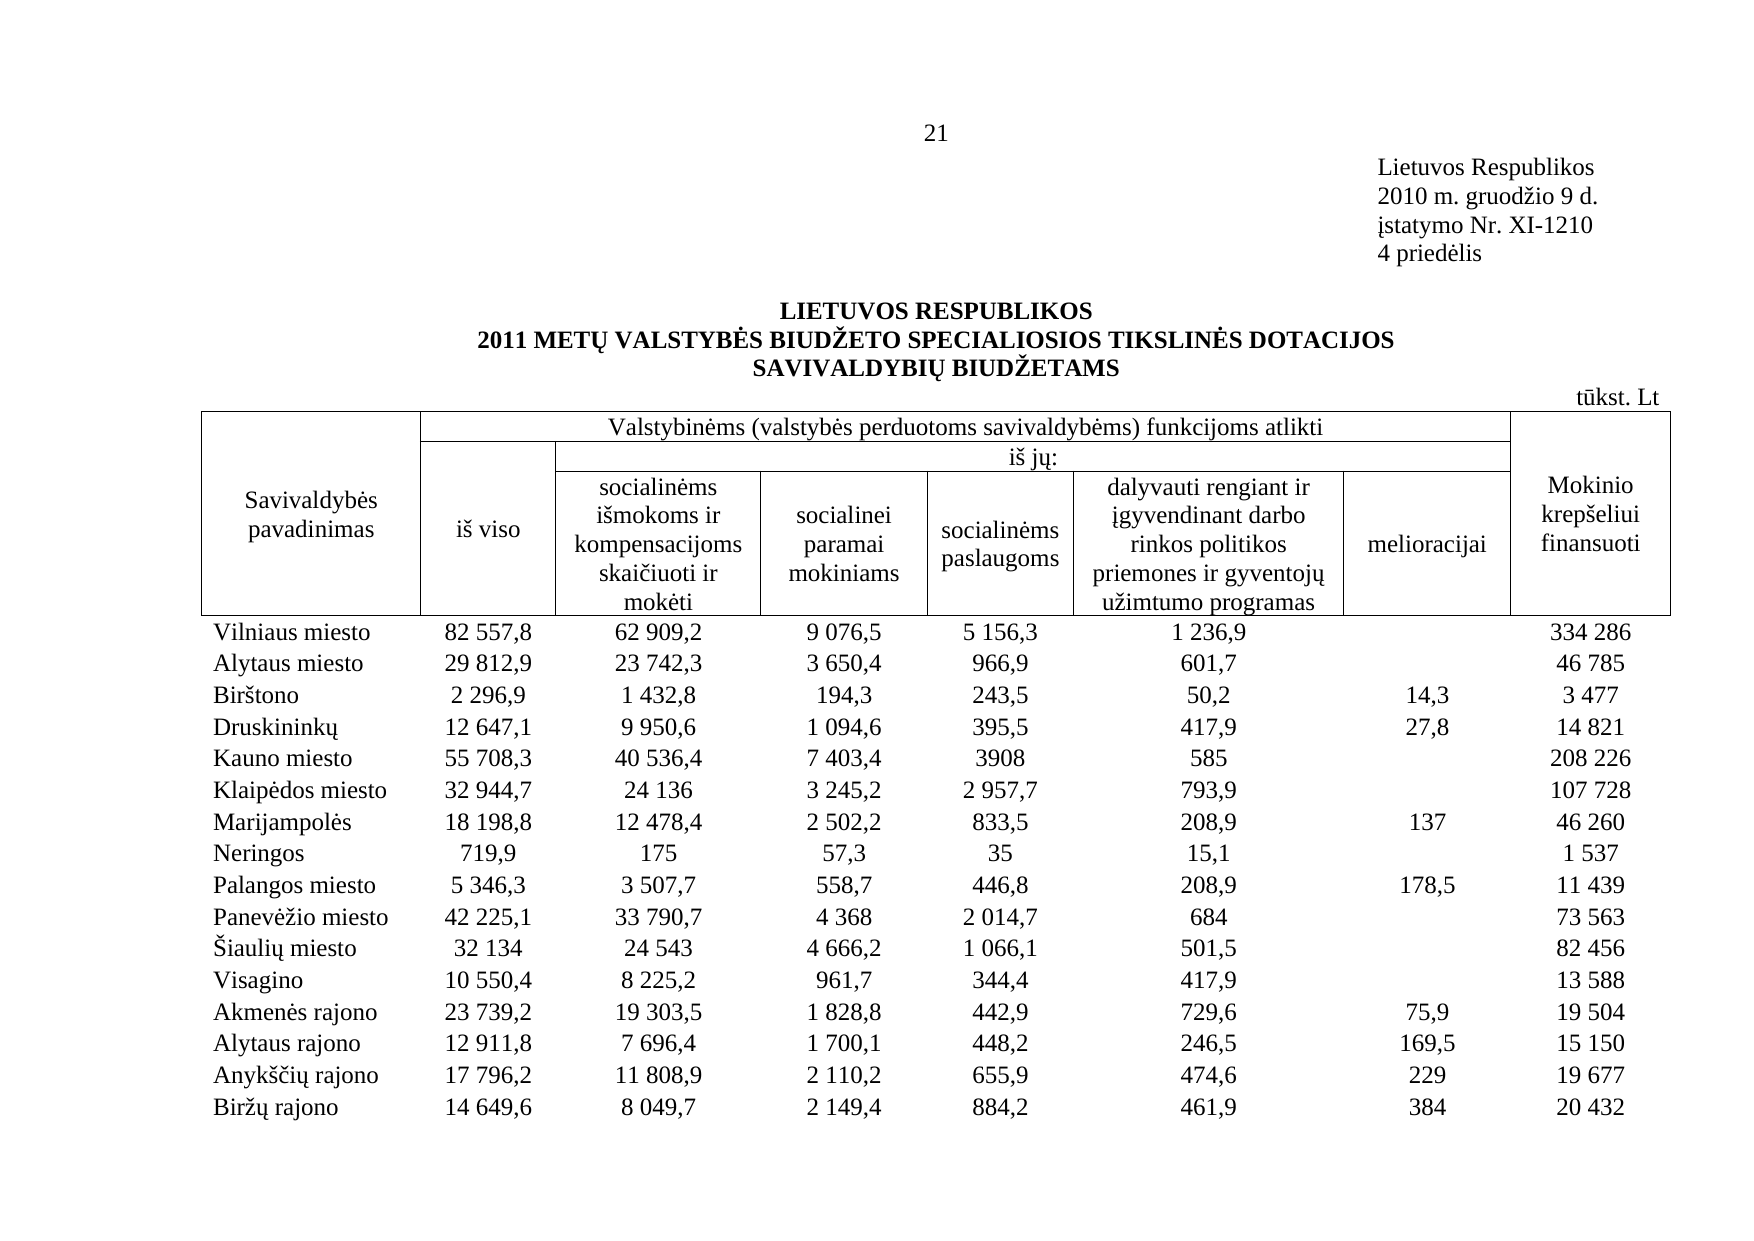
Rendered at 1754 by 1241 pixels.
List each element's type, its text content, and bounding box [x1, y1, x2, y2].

table_cell 2 296,9 [420, 679, 556, 710]
table_cell 208 226 [1511, 742, 1670, 774]
table_cell 966,9 [927, 647, 1073, 679]
table_cell Klaipėdos miesto [202, 774, 420, 805]
table_cell 15,1 [1073, 837, 1344, 869]
table_cell 11 439 [1511, 869, 1670, 900]
table_cell 3 477 [1511, 679, 1670, 710]
table_cell 5 156,3 [927, 616, 1073, 647]
table_cell 19 303,5 [556, 995, 761, 1027]
table_cell 23 742,3 [556, 647, 761, 679]
table_cell 793,9 [1073, 774, 1344, 805]
table_cell dalyvauti rengiant ir įgyvendinant darbo rinkos politikos priemones ir gyventojų užimtumo programas [1074, 472, 1343, 615]
table_cell 833,5 [927, 805, 1073, 837]
table_cell Vilniaus miesto [202, 616, 420, 647]
text Lietuvos Respublikos [177, 152, 1695, 181]
table_cell socialinėms paslaugoms [928, 472, 1073, 615]
table_cell iš jų: [556, 442, 1510, 471]
table_cell 8 049,7 [556, 1090, 761, 1122]
table_cell [1344, 742, 1511, 774]
table_cell 32 944,7 [420, 774, 556, 805]
table_cell 446,8 [927, 869, 1073, 900]
table_cell 12 478,4 [556, 805, 761, 837]
table_cell 40 536,4 [556, 742, 761, 774]
table_cell 20 432 [1511, 1090, 1670, 1122]
table_cell 2 502,2 [761, 805, 927, 837]
table_cell Panevėžio miesto [202, 900, 420, 932]
table_cell [1344, 774, 1511, 805]
table_cell 1 066,1 [927, 932, 1073, 964]
table_cell 3 650,4 [761, 647, 927, 679]
table_cell 55 708,3 [420, 742, 556, 774]
table_cell 3 507,7 [556, 869, 761, 900]
table_cell iš viso [421, 442, 555, 615]
table_cell 33 790,7 [556, 900, 761, 932]
table_cell 558,7 [761, 869, 927, 900]
table_cell 178,5 [1344, 869, 1511, 900]
table_cell 344,4 [927, 964, 1073, 995]
table_cell 23 739,2 [420, 995, 556, 1027]
table_cell Šiaulių miesto [202, 932, 420, 964]
table_cell 719,9 [420, 837, 556, 869]
table_cell 9 076,5 [761, 616, 927, 647]
table_cell 82 557,8 [420, 616, 556, 647]
table_cell 42 225,1 [420, 900, 556, 932]
table_cell 62 909,2 [556, 616, 761, 647]
table_cell Mokinio krepšeliui finansuoti [1511, 412, 1670, 615]
table_cell Marijampolės [202, 805, 420, 837]
table_cell 729,6 [1073, 995, 1344, 1027]
table_cell 1 700,1 [761, 1027, 927, 1059]
table_cell 12 911,8 [420, 1027, 556, 1059]
table_cell 585 [1073, 742, 1344, 774]
table_cell Druskininkų [202, 710, 420, 742]
table_cell 417,9 [1073, 710, 1344, 742]
table_cell Kauno miesto [202, 742, 420, 774]
table_cell 3908 [927, 742, 1073, 774]
table_cell 246,5 [1073, 1027, 1344, 1059]
table_cell 73 563 [1511, 900, 1670, 932]
table_cell 501,5 [1073, 932, 1344, 964]
table_cell 9 950,6 [556, 710, 761, 742]
table_cell [1344, 964, 1511, 995]
table_cell [1344, 647, 1511, 679]
table_cell 82 456 [1511, 932, 1670, 964]
table_cell 12 647,1 [420, 710, 556, 742]
table_cell 10 550,4 [420, 964, 556, 995]
table_cell 229 [1344, 1059, 1511, 1090]
table_cell 208,9 [1073, 805, 1344, 837]
table_cell 1 828,8 [761, 995, 927, 1027]
table_cell 2 110,2 [761, 1059, 927, 1090]
table_cell 194,3 [761, 679, 927, 710]
text įstatymo Nr. XI-1210 [177, 210, 1695, 238]
text SAVIVALDYBIŲ BIUDŽETAMS [177, 353, 1695, 382]
text 2011 METŲ VALSTYBĖS BIUDŽETO SPECIALIOSios TIKSLINĖS DOTACIJOS [177, 325, 1695, 353]
table_cell Birštono [202, 679, 420, 710]
table_cell 29 812,9 [420, 647, 556, 679]
table_cell Palangos miesto [202, 869, 420, 900]
table_cell Neringos [202, 837, 420, 869]
table_cell 961,7 [761, 964, 927, 995]
table_cell 14 649,6 [420, 1090, 556, 1122]
table_cell 14,3 [1344, 679, 1511, 710]
table_cell 1 236,9 [1073, 616, 1344, 647]
table_cell 655,9 [927, 1059, 1073, 1090]
table_cell 8 225,2 [556, 964, 761, 995]
table_cell 7 403,4 [761, 742, 927, 774]
table_cell socialinei paramai mokiniams [761, 472, 927, 615]
table_cell Alytaus miesto [202, 647, 420, 679]
table_cell 14 821 [1511, 710, 1670, 742]
table_cell 19 504 [1511, 995, 1670, 1027]
table_cell 169,5 [1344, 1027, 1511, 1059]
table_cell 175 [556, 837, 761, 869]
table_cell 2 957,7 [927, 774, 1073, 805]
table_cell 17 796,2 [420, 1059, 556, 1090]
table_cell socialinėms išmokoms ir kompensacijoms skaičiuoti ir mokėti [556, 472, 760, 615]
table_cell 5 346,3 [420, 869, 556, 900]
table_cell 35 [927, 837, 1073, 869]
table_header tūkst. Lt [202, 382, 1670, 411]
table_cell 32 134 [420, 932, 556, 964]
table_cell 684 [1073, 900, 1344, 932]
table_cell Valstybinėms (valstybės perduotoms savivaldybėms) funkcijoms atlikti [421, 412, 1510, 441]
table_cell Visagino [202, 964, 420, 995]
table_cell 243,5 [927, 679, 1073, 710]
table_cell 4 666,2 [761, 932, 927, 964]
text LIETUVOS RESPUBLIKOS [177, 296, 1695, 325]
table_cell 2 014,7 [927, 900, 1073, 932]
table_cell Anykščių rajono [202, 1059, 420, 1090]
table_cell 24 136 [556, 774, 761, 805]
table_cell 884,2 [927, 1090, 1073, 1122]
table_cell melioracijai [1344, 472, 1510, 615]
table_cell 3 245,2 [761, 774, 927, 805]
table_cell 448,2 [927, 1027, 1073, 1059]
table_cell 11 808,9 [556, 1059, 761, 1090]
table_cell 442,9 [927, 995, 1073, 1027]
table_cell 208,9 [1073, 869, 1344, 900]
table_cell 107 728 [1511, 774, 1670, 805]
table_cell [1344, 932, 1511, 964]
text 2010 m. gruodžio 9 d. [177, 181, 1695, 210]
table_cell 46 260 [1511, 805, 1670, 837]
table_cell 1 094,6 [761, 710, 927, 742]
table_cell 474,6 [1073, 1059, 1344, 1090]
table_cell 57,3 [761, 837, 927, 869]
table_cell 417,9 [1073, 964, 1344, 995]
table_cell [1344, 837, 1511, 869]
table_cell Biržų rajono [202, 1090, 420, 1122]
table_cell [1344, 616, 1511, 647]
table_cell 13 588 [1511, 964, 1670, 995]
table_cell 461,9 [1073, 1090, 1344, 1122]
table_cell 7 696,4 [556, 1027, 761, 1059]
table_cell Savivaldybės pavadinimas [202, 412, 420, 615]
table_cell 15 150 [1511, 1027, 1670, 1059]
table_cell 1 432,8 [556, 679, 761, 710]
table_cell 46 785 [1511, 647, 1670, 679]
table_cell Alytaus rajono [202, 1027, 420, 1059]
table_cell [1344, 900, 1511, 932]
table_cell 395,5 [927, 710, 1073, 742]
table_cell 601,7 [1073, 647, 1344, 679]
table_cell 75,9 [1344, 995, 1511, 1027]
text 4 priedėlis [177, 238, 1695, 267]
table_cell 4 368 [761, 900, 927, 932]
table_cell 24 543 [556, 932, 761, 964]
table_cell 19 677 [1511, 1059, 1670, 1090]
table_cell 137 [1344, 805, 1511, 837]
table_cell 2 149,4 [761, 1090, 927, 1122]
table_cell 334 286 [1511, 616, 1670, 647]
table_cell Akmenės rajono [202, 995, 420, 1027]
table_cell 27,8 [1344, 710, 1511, 742]
table_cell 384 [1344, 1090, 1511, 1122]
table_cell 50,2 [1073, 679, 1344, 710]
table_cell 18 198,8 [420, 805, 556, 837]
table_cell 1 537 [1511, 837, 1670, 869]
